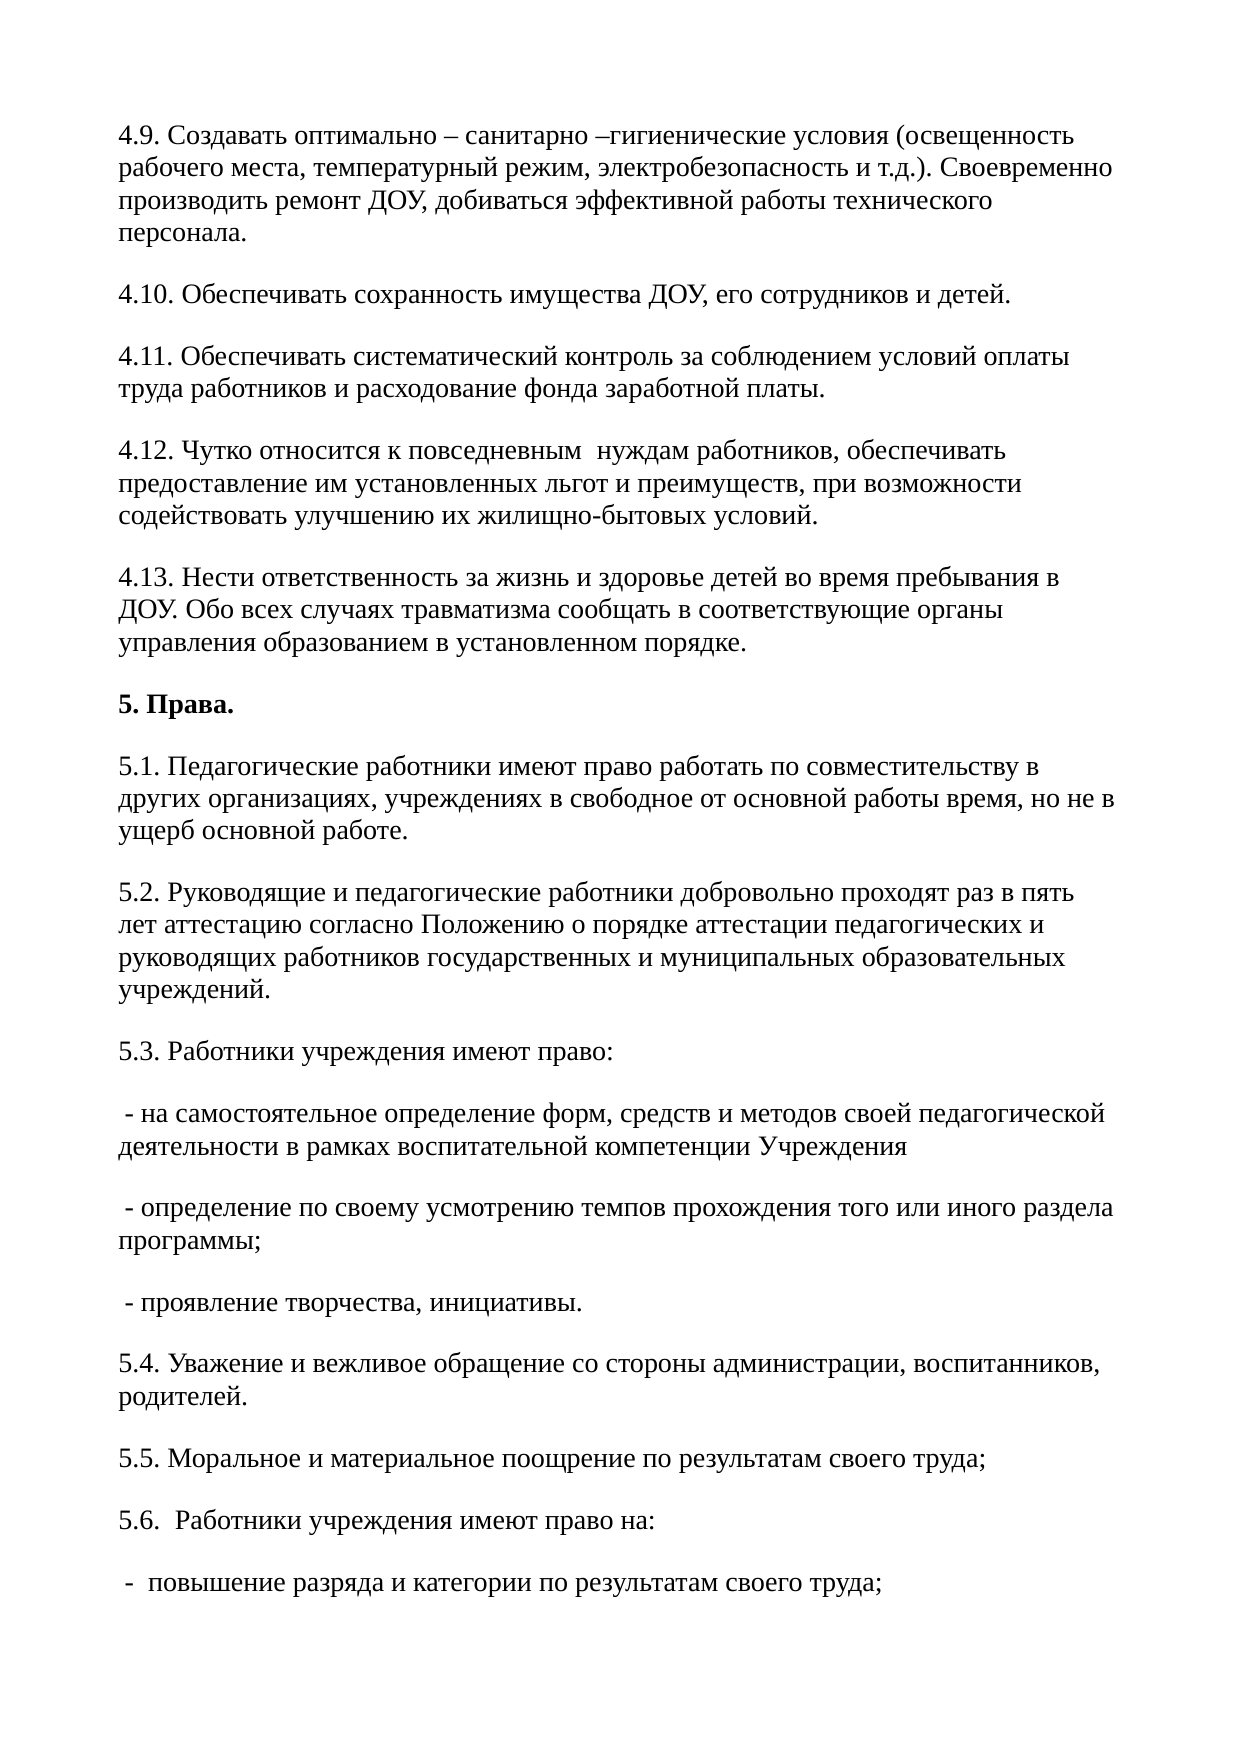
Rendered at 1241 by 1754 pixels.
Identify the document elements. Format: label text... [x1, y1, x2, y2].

table_header принимаются заведующим ДОУ в соответствии с Трудовым кодексом РФ и доводится до сведения работника в письменной форме не позднее трех дней после издания приказа по ДОУ. 2.4. На педагогическую работу принимаются лица, имеющие необходимую педагогическую квалификацию, соответствующую требованиям квалификационной характеристики по должности и полученной специальности, подтвержденной документами об образовании. 2.5. К педагогической деятельности ДОУ не допускаются лица, которым она запрещена приговором суда или по медицинским показаниям, а также лица, имеющие судимость за определенные преступления. Перечни соответствующих медицинских противопоказаний и состав преступлений устанавливаются законом. 2.6. При приеме на работу (заключение трудового договора) работник обязан предоставить руководству следующие документы: - медицинское заключение о состоянии здоровья; - паспорт или иной документ, удостоверяющий личность; - трудовую книжку, за исключением случаев, когда трудовой договор заключается впервые или работник поступает на работу на условиях совместительства; - копию ИНН; - страховое свидетельство государственного пенсионного страхования; - документы воинского учета – для военнообязанных и лиц, подлежащих призыву на военную службу; - документ о соответствующем образовании. Прием на работу без перечисленных выше документов не допускается. 2.7. Запрещается требовать от лиц при приеме на работу документы, представление которых не предусмотрено законодательством. 2.8. Прием на работу оформляется приказом ( распоряжением) работодателя, изданным на основании заключенного трудового договора. Содержание приказа должно соответствовать условиям заключенного трудового договора. 2.9. Приказ ( распоряжение) работодателя о приеме на работу объявляется работнику под расписку в трехдневный срок со дня подписания трудового договора. По требованию работника работодатель обязан выдать ему надлежащее заверенную копию указанного приказа (распоряжения). В нем должны быть указаны наименование должности в соответствии с Единым тарификационным справочником работ и профессий рабочих, квалификационным справочником должностей служащих или штатным расписанием и условия оплаты труда. 2.10. Перед допуском к работе вновь поступившего работника заведующий обязан ознакомить работника: - с условиями труда, его должностной инструкцией, условиями оплаты труда, разъяснить его права и обязанности; - с настоящими Правилами, проинструктировать его по правилам техники безопасности, производственной санитарии, пожарной безопасности и организации охраны жизни и здоровья детей и зафиксировать сведения о проведенном инструктаже в журнале установленного образца. 2.11. На всех работников, проработавших свыше пяти дней, работодатель обязан вести трудовые книжки, если работа в этой организации является для него основной. 2.12. На каждого работника ДОУ заводится личное дело, которое состоит из листка учета кадров, автобиографии, копии документа об образовании, материалов по результатам аттестации. После увольнения работника его личное дело хранится в ДОУ 50 лет с последующей сдачей в соответствующий архив. 2.13. Прекращение трудового договора возможно только по основаниям, предусмотренным законодательством (ст. 73,75,80,81,83,84,336 Трудового кодекса РФ). Работники имеют право расторгнуть трудовой договор, письменно предупредив руководство ДОУ за две недели. Прекращение трудового договора оформляется приказом по ДОУ. 2.14. В день увольнения руководитель ДОУ производит с работником полный денежный расчет и выдает ему трудовую книжку с внесенной в нее записью об увольнении. Запись о причине увольнения в трудовую книжку вносится в соответствии с формулировками законодательства и со ссылкой на статью и пункт закона. Днем увольнения считается последний день работы. 3. Основные обязанности работников. 3.1. Работать честно и добросовестно, строго выполнять учебный режим, распоряжения руководителя ДОУ, обязанности, возложенные на них Уставом ДОУ, Правилами внутреннего трудового распорядка, положениями и должностными инструкциями. 3.2. Соблюдать дисциплину труда – основу порядка ДОУ, вовремя приходить на работу, соблюдать установленную продолжительность рабочего времени, максимально используя его для творческого и эффективного выполнения возложенных на них обязанностей, воздерживаться от действий, мешающим другим работникам выполнять свои трудовые обязанности, своевременно и точно исполнять распоряжения руководителя. 3.3. Всемерно стремиться к повышению качества выполняемой работы, не допускать упущений в ней, строго соблюдать исполнительскую дисциплину, постоянно проявлять творческую инициативу, направленную на достижение высоких результатов образовательной деятельности. 3.4. Соблюдать требования техники безопасности и охраны труда, производственной санитарии, гигиены, противопожарной безопасности, предусмотренные соответствующими правилами и инструкциями. 3.5. Быть всегда внимательным к детям, вежливыми с их родителями и членами коллектива. 3.6. Систематически повышать свой теоретический, методический и культурный уровень, деловую квалификацию. 3.7. Быть примером достойного поведения и высокого морального долга на работе, соблюдать правила общежития. 3.8. Содержать свое рабочее место в чистоте и порядке, соблюдать установленный порядок хранения материальных ценностей и документов. 3.9. Беречь и укреплять собственность ДОУ (оборудование, игрушки, инвентарь, учебные пособия и т.д.), экономно расходовать материалы, топливо, электроэнергию, воспитывать у детей бережное отношение к имуществу. 3.10. Проходить в установленные сроки периодические медицинские осмотры. 3.11. Нести полную ответственность за жизнь и здоровье детей во время проведения учебных и игровых занятий в группе, во время прогулок, экскурсий, Обо всех случаях травматизма детей немедленно сообщать руководству, медицинскому работнику и родителям. 3.12. Приказом заведующего ДОУ в дополнение к основной деятельности на воспитателей может быть возложено выполнение обязанностей по заведованию учебно-опытными участками на территории группы, а также выполнение других образовательных функций. 3.13. Не использовать для выступлений и публикаций в средствах массовой информации сведений, полученных в силу служебного положения, распространение которых, может принести вред работодателю или работникам. 3.14. Педагогическим и другим работникам запрещается: - изменять по своему усмотрению расписание занятий и график работы; - отменять, удлинять или сокращать продолжительность занятий и перерывов между ними. 3.15. В помещениях учреждения запрещается: - находиться в верхней одежде и головных уборах; - громко разговаривать и шуметь в коридорах; - курить на территории; - распивать спиртные напитки 4. Основные обязанности руководителя. 4.1. Обеспечивать соблюдение работниками ДОУ обязанностей, возложенных на них должностными инструкциями, Уставом ДОУ и настоящими Правилами. 4.2 Создавать условия для улучшения качества работы, своевременно подводить итоги, поощрять лучших работников с учетом мнения трудового коллектива, совета ДОУ, повышать роль морального и материального стимулирования труда. 4.3. Способствовать созданию в трудовом коллективе деловой творческой обстановки, поддерживать и развивать инициативу и активность работников. 4.4. Обеспечивать участие работников в управлении ДОУ, в полной мере используя собрания трудового коллектива, производственные совещания и различные формы самоуправления; своевременно рассматривать замечания и предложения работников по совершенствованию образовательной деятельности. 4.5. Рационально организовывать труд работников ДОУ в соответствии с их специальностью и квалификацией, закреплять за каждым из них определенное место для образовательной деятельности, обеспечивать исправное состояние учебного и игрового оборудования, охрану здоровья и безопасности условия труда. 4.6. Обеспечивать систематическое повышение профессиональной квалификации работников ДОУ, организовывать и проводить аттестацию педагогических работников, создавать необходимые условия для совмещения работы с обучением в учебных заведениях. 4.7. Обеспечивать соблюдение трудовой и производственной дисциплины, своевременно проявлять меры воздействия к нарушителям трудовой дисциплины, учитывая при этом мнение коллектива. 4.8. Не допускать к исполнению своих обязанностей работника, появившегося на работе в нетрезвом состоянии, применять к нему соответствующие дисциплинарные меры в установленном порядке согласно действующему законодательству. 4.9. Создавать оптимально – санитарно –гигиенические условия (освещенность рабочего места, температурный режим, электробезопасность и т.д.). Своевременно производить ремонт ДОУ, добиваться эффективной работы технического персонала. 4.10. Обеспечивать сохранность имущества ДОУ, его сотрудников и детей. 4.11. Обеспечивать систематический контроль за соблюдением условий оплаты труда работников и расходование фонда заработной платы. 4.12. Чутко относится к повседневным нуждам работников, обеспечивать предоставление им установленных льгот и преимуществ, при возможности содействовать улучшению их жилищно-бытовых условий. 4.13. Нести ответственность за жизнь и здоровье детей во время пребывания в ДОУ. Обо всех случаях травматизма сообщать в соответствующие органы управления образованием в установленном порядке. 5. Права. 5.1. Педагогические работники имеют право работать по совместительству в других организациях, учреждениях в свободное от основной работы время, но не в ущерб основной работе. 5.2. Руководящие и педагогические работники добровольно проходят раз в пять лет аттестацию согласно Положению о порядке аттестации педагогических и руководящих работников государственных и муниципальных образовательных учреждений. 5.3. Работники учреждения имеют право: - на самостоятельное определение форм, средств и методов своей педагогической деятельности в рамках воспитательной компетенции Учреждения - определение по своему усмотрению темпов прохождения того или иного раздела программы; - проявление творчества, инициативы. 5.4. Уважение и вежливое обращение со стороны администрации, воспитанников, родителей. 5.5. Моральное и материальное поощрение по результатам своего труда; 5.6. Работники учреждения имеют право на: - повышение разряда и категории по результатам своего труда; - совмещение профессий, должностей; - получение рабочего места, соответствующего санитарно-гигиеническим нормам, нормам охраны труда, снабженного необходимым оборудованием, пособиями и иными материалами; - обязательное социальное страхование от несчастных случаев на производстве и профессиональных заболеваний в соответствии с федеральным законом; - получение достоверной информации от работодателя, соответствующих государственных и общественных органов и общественных организаций об условиях и охране труда на рабочем месте, о существующем риске повреждения здоровья, а также о мерах по защите от воздействия вредных и (или) опасных производственных факторов; - отказ от выполнения работ в случае возникновения опасности для жизни и здоровья в следствие нарушений требований охраны труда, за исключением, предусмотренных федеральным законом, до устранения такой опасности; - обеспечение средствами индивидуальной и коллективной защите в соответствии с требованиями охраны труда за счет средств работодателя; - обучение безопасным методам и приемам труда за счет средств работодателя; - профессиональную переподготовку за счет средств работодателя в случае ликвидации рабочего места вследствие нарушений требований охраны труда; - запрос о проведении проверки условий и охраны труда на рабочем месте органами государственного надзора и контроля за соблюдением законодательства о труде и охране труда лицами, осуществляющими государственную экспертизу условий труда, а также органами профсоюзного контроля; - обращение в органы государственной власти РФ, субъектов РФ и органы местного самоуправления, к Учредителю, к работодателю, а также в профессиональные союзы, их объединения и иные полномочные представительные органы по вопросам охраны труда. 6. Рабочее время и его использование. 6.1. В ДОУ устанавливается пятидневная рабочая неделя из расчета 40 часов с двумя выходными днями – суббота и воскресенье. Продолжительность рабочего дня (смены) для воспитателей определяется из расчета 36 часов в неделю Начало рабочего дня-08:00часов Конец рабочего дня -17:00часов 6.2. Воспитатели ДОУ должны приходить на работу за 15 минут до начала смены. Оканчивается рабочий день воспитателей ДОУ в зависимости от продолжительности смены. В конце дня воспитатели обязаны проводить детей в раздевалку проследить за уходом детей домой в сопровождении родителей ( законных представителей) 6.3. Администрация имеет право поставить помощника воспитателя на замену воспитателя в группу для работы с детьми в случае производственной необходимости. 6.4. В случае неявки на работу по болезни работник обязан при наличии такой возможности известить администрацию как можно раньше, а также предоставить листок временной нетрудоспособности в первый день выхода на работу. 6.5. Рабочее время педагогических работников определяется учебным расписанием и должностными обязанностями в соответствии с Уставом ДОУ и настоящими Правилами. 6.6. Учебную нагрузку педагогических работников на новый учебный год устанавливает заведующий ДОУ с учетом мнения трудового коллектива до ухода работника в отпуск. При этом необходимо учитывать, что объем учебной нагрузки: - устанавливается исходя из принципов преемственности с учетом квалификации педагогического работника и имеющегося в наличии объема учебной нагрузки; - больше или меньше нормы часов за ставку заработной платы устанавливается только с письменного согласия работника; - должен быть стабильным на протяжении всего учебного года, уменьшение его возможно при сокращении числа детей и количества групп. 6.7. Руководитель ДОУ обязан организовать учет явки работников ДОУ на работу и ухода с работы. 6.8. Продолжительность рабочего дня обслуживающего персонала и рабочих определяется графиком сменности, который должен быть объявлен работникам под расписку и вывешен на видном месте не позднее, чем за один месяц до введения его в действие. 6.9. Работа в праздничные дни запрещена. Привлечение отдельных работников ДОУ ( воспитателей и др.) к дежурству в выходные и праздничные дни допускается в исключительных случаях, предусмотренных законодательством, по письменному приказу Заведующего ДОУ. 6.10. Дни отдыха за дежурство или работу в выходные и праздничные дни предоставляются в порядке, предусмотренном действующим законодательством, в любое время, не совпадающее с очередным отпуском. 6.11. Очередность предоставления ежегодных отпусков устанавливается с учетом необходимости обеспечения нормальной работы ДОУ и благоприятных условий для отдыха работников. Отпуска педагогическим работникам ДОУ, как правило, предоставляются по возможности в летний период. 6.12. Предоставление отпуска заведующему оформляется приказом по соответствующему органу управления образованием, другим работникам – приказом по ДОУ. 6.13. Педагогическим и другим работникам ДОУ запрещается: - изменять по своему усмотрению расписание занятий, заменять друг друга без ведома руководства ДОУ; - отменять, удлинять или сокращать продолжительность учебных занятий и перемен; - отвлекать педагогических работников в учебное время от их непосредственной работы для проведения разного рода мероприятий, не связанных с производственной деятельностью. 6.14. Посторонние лица могут присутствовать в группе на учебном занятии только с разрешения заведующего и его заместителей. Вход в группу после начала учебного занятия разрешается только заведующему ДОУ. 6.15. Общие собрания трудового коллектива проводятся по мере необходимости, но не реже 1 раза в год. Заседания педагогического совета проводятся не реже 3 раз в год. Все заседания проводятся в нерабочее время и не должны продолжаться более двух часов, родительские собрания – более полутора часов. 7. Поощрение за успехи в работе. 7.1. За образцовое выполнение трудовых обязанностей, успех в обучении и воспитании детей, продолжительную и безупречную работу, новаторство в труде и другие достижения применяются следующие поощрения: - объявление благодарности с занесением в трудовую книжку; - выдача премии; - награждение ценным подарком; - награждение почетной грамотой. В ДОУ могут применяться и другие ведомственные и государственные поощрения. 7.2. За особые заслуги работники ДОУ представляются для награждения правительственными наградами, установленные для работников народного образования, и присвоение почетных званий. 7.3. При применении мер поощрения обеспечивается сочетание материального и морального стимулирование труда. Поощрение объявляются в приказе, доводятся до сведения всего коллектива и заносятся в трудовую книжку. 7.4. При применении морального и материального поощрения, при представлении работников к государственным наградам и почетным званиям учитывается мнение трудового коллектива, совета ДОУ. 8. Ответственность за нарушение трудовой дисциплины. 8.1. Нарушение трудовой дисциплины, т.е. неисполнение или ненадлежащее исполнение по вине работника обязанностей, возложенных на него трудовым договором (контрактом), уставом ДОУ, настоящими Правилами, должностными инструкциями, влечет за собой применение мер дисциплинарного и общественного воздействия, а также применение мер, предусмотренных действующим законодательством. 8.2. За неисполнение или ненадлежащее исполнение работником по его вине возложенных на него трудовых обязанностей руководство имеет право применить следующие дисциплинарные взыскания: - замечание; - выговор; - увольнение по соответствующим основаниям. 8.3. Увольнение в качестве взыскания может быть применено за неоднократное неисполнение работником без уважительных причин обязанностей, возложенных на него трудовым договором, Уставом ДОУ и настоящими Правилами. За прогул ( в том числе за отсутствие на рабочем месте более четырех часов в течение рабочего дня) без уважительной причины руководство ДОУ может уволить работника. В соответствии с действующим законодательством о труде педагогический работник может быть уволен за совершение аморального проступка, не совместимого с дальнейшим выполнением воспитательных функций. 8.4. Дисциплинарное взыскание налагается заведующим ДОУ. Руководство имеет право передать вопрос о нарушении трудовой дисциплины на рассмотрение трудового коллектива. 8.5. Дисциплинарные взыскания на заведующего налагаются органом управления образованием, который имеет право назначать и увольнять руководителя ДОУ. 8.6. До применения взыскания от нарушителей трудовой дисциплины должны быть потребованы объяснения в письменной форме. Отказ работника дать объяснение не может служить препятствием для применения дисциплинарного взыскания. Дисциплинарное взыскание применяется руководством не позднее одного месяца со дня его обнаружения, не считая времени болезни или пребывания работника в отпуске. 8.7. За каждое нарушение трудовой дисциплины может быть применено только одно дисциплинарное взыскание. 8.8. Приказ о применении дисциплинарного взыскания объявляется работнику под расписку в течение трех рабочих дней со дня его издания. В случае отказа работника подписать указанный приказ составляется соответствующий акт. 8.9. Если в течение года со дня применения дисциплинарного взыскания работник не будет подвергнут новому дисциплинарному взысканию, он считается не подвергшимся дисциплинарному взысканию Руководитель ДОУ по своей инициативе, ходатайству трудового коллектива или личному заявлению работника может издать приказ о снятии взыскания, не ожидая истечения года, если работник не допустил нового нарушения трудовой дисциплины и притом проявил себя как хороший и добросовестный работник. В течение срока действия дисциплинарного взыскания меры поощрения, указанные в п.7, не применяются. 8.10. Увольнение в порядке дисциплинарного взыскания, а также увольнение в связи с аморальным проступком и применением мер физического или психологического насилия производятся без согласия с профсоюзным органом. 8.11. Правила внутреннего трудового распорядка ДОУ № 6 относятся к локальным правовым актам, регламентирующим отношения внутри коллектива. ПРИМЕЧАНИЕ: Правила внутреннего трудового распорядка объявляются каждому работнику под расписку и утверждаются заведующим ДОУ (работодателем) с учетом мнения трудового коллектива. Принят общим собранием Трудового коллектива ДОУ Протокол №___ от «__»_________20__г [118, 118, 1120, 1626]
